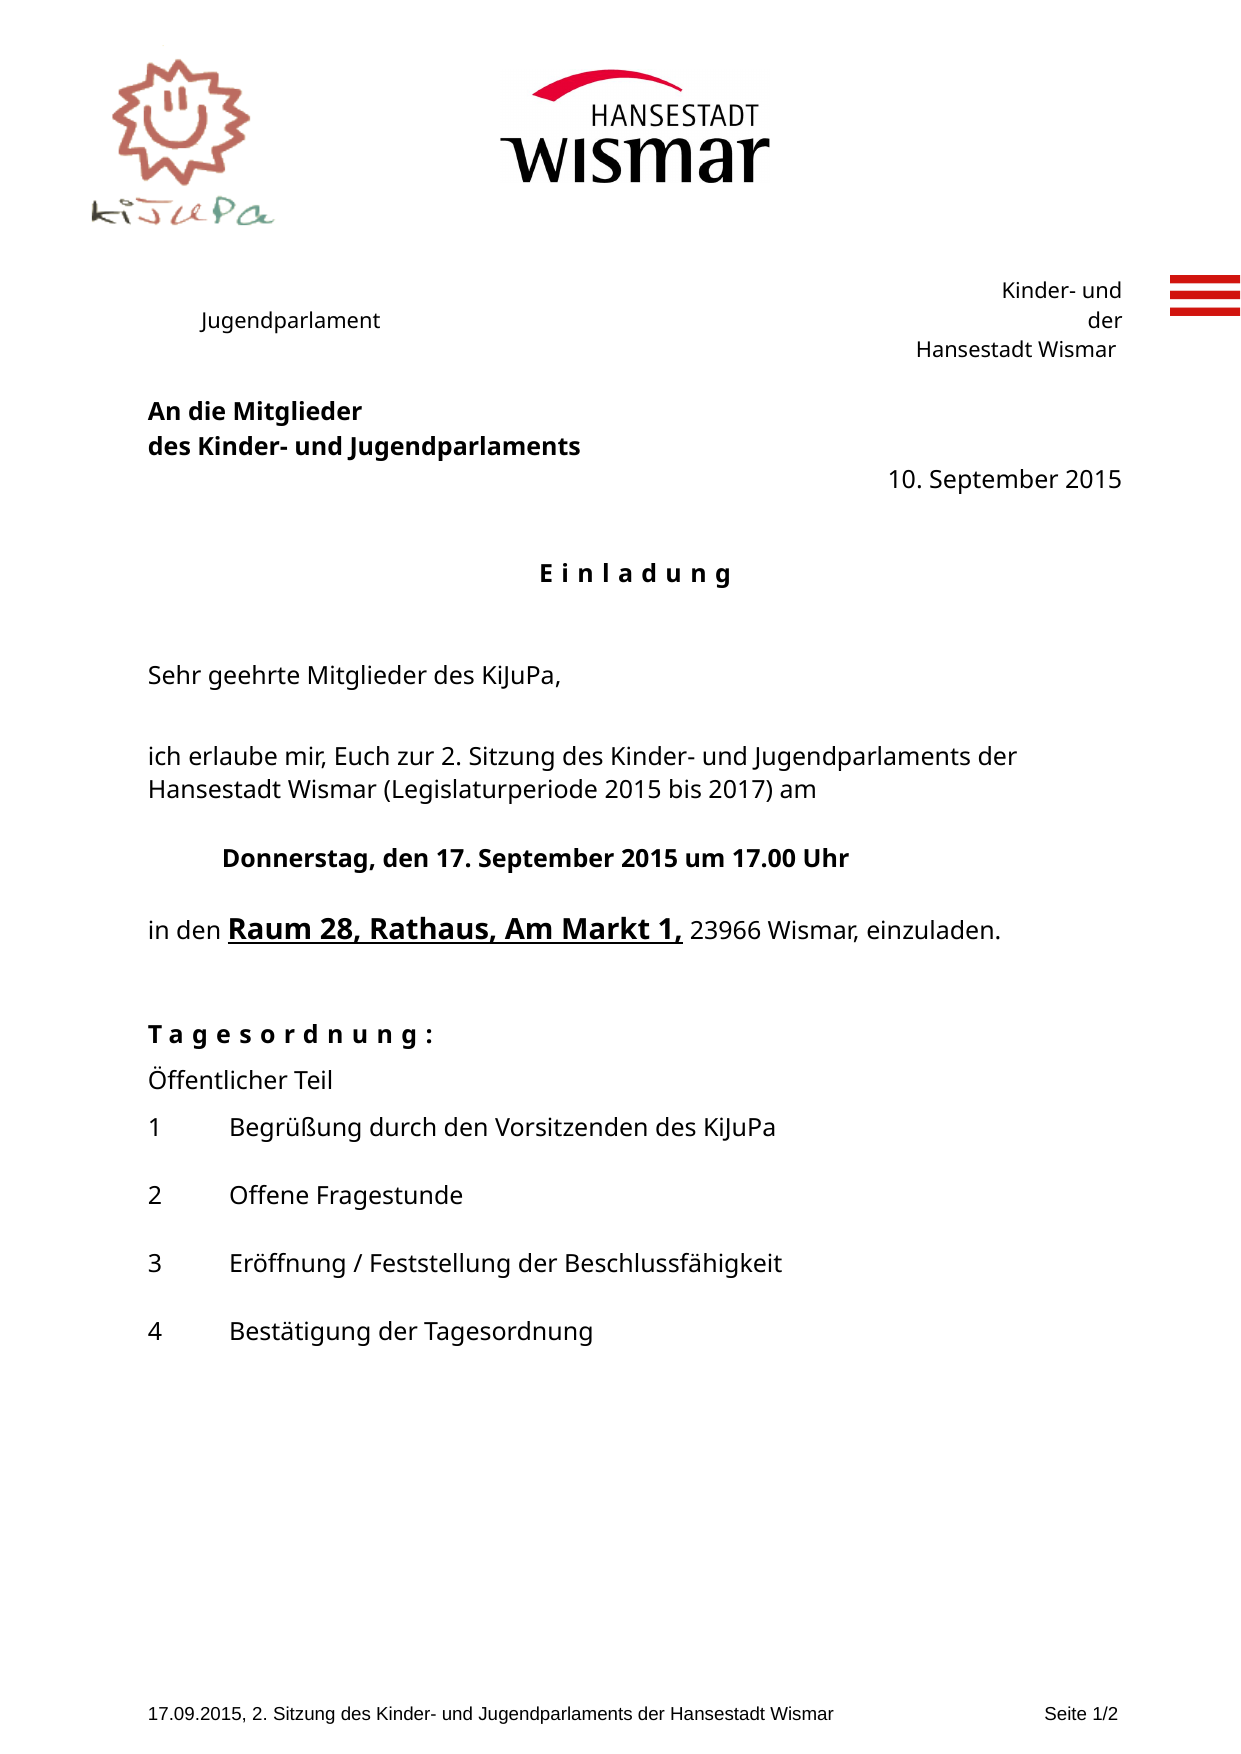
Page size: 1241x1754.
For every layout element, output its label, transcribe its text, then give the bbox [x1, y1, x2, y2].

table_cell 3 [140, 1246, 222, 1314]
picture [1170, 275, 1241, 316]
text des Kinder- und Jugendparlaments [148, 428, 1122, 462]
table_header [930, 1109, 1122, 1177]
table_header Begrüßung durch den Vorsitzenden des KiJuPa [222, 1109, 930, 1177]
picture [81, 45, 282, 246]
text Donnerstag, den 17. September 2015 um 17.00 Uhr [222, 840, 1122, 874]
text An die Mitglieder [148, 394, 1122, 428]
table_cell [930, 1246, 1122, 1314]
text Kinder- und Jugendparlament der Hansestadt Wismar [148, 275, 1122, 364]
table_cell 4 [140, 1314, 222, 1382]
table_cell 2 [140, 1178, 222, 1246]
table_cell Offene Fragestunde [222, 1178, 930, 1246]
text Einladung [148, 555, 1122, 589]
table_cell [930, 1178, 1122, 1246]
text Sehr geehrte Mitglieder des KiJuPa, [148, 657, 1122, 692]
table_header 1 [140, 1109, 222, 1177]
text ich erlaube mir, Euch zur 2. Sitzung des Kinder- und Jugendparlaments der Hansestadt Wismar (Legislaturperiode 2015 bis 2017) am [148, 738, 1122, 806]
table_cell [930, 1314, 1122, 1382]
text in den Raum 28, Rathaus, Am Markt 1, 23966 Wismar, einzuladen. [148, 908, 1122, 948]
text Öffentlicher Teil [148, 1063, 1122, 1097]
text Tagesordnung: [148, 1016, 1122, 1050]
list 10. September 2015 [523, 462, 1122, 496]
table_cell Bestätigung der Tagesordnung [222, 1314, 930, 1382]
table_cell Eröffnung / Feststellung der Beschlussfähigkeit [222, 1246, 930, 1314]
picture [500, 69, 770, 183]
